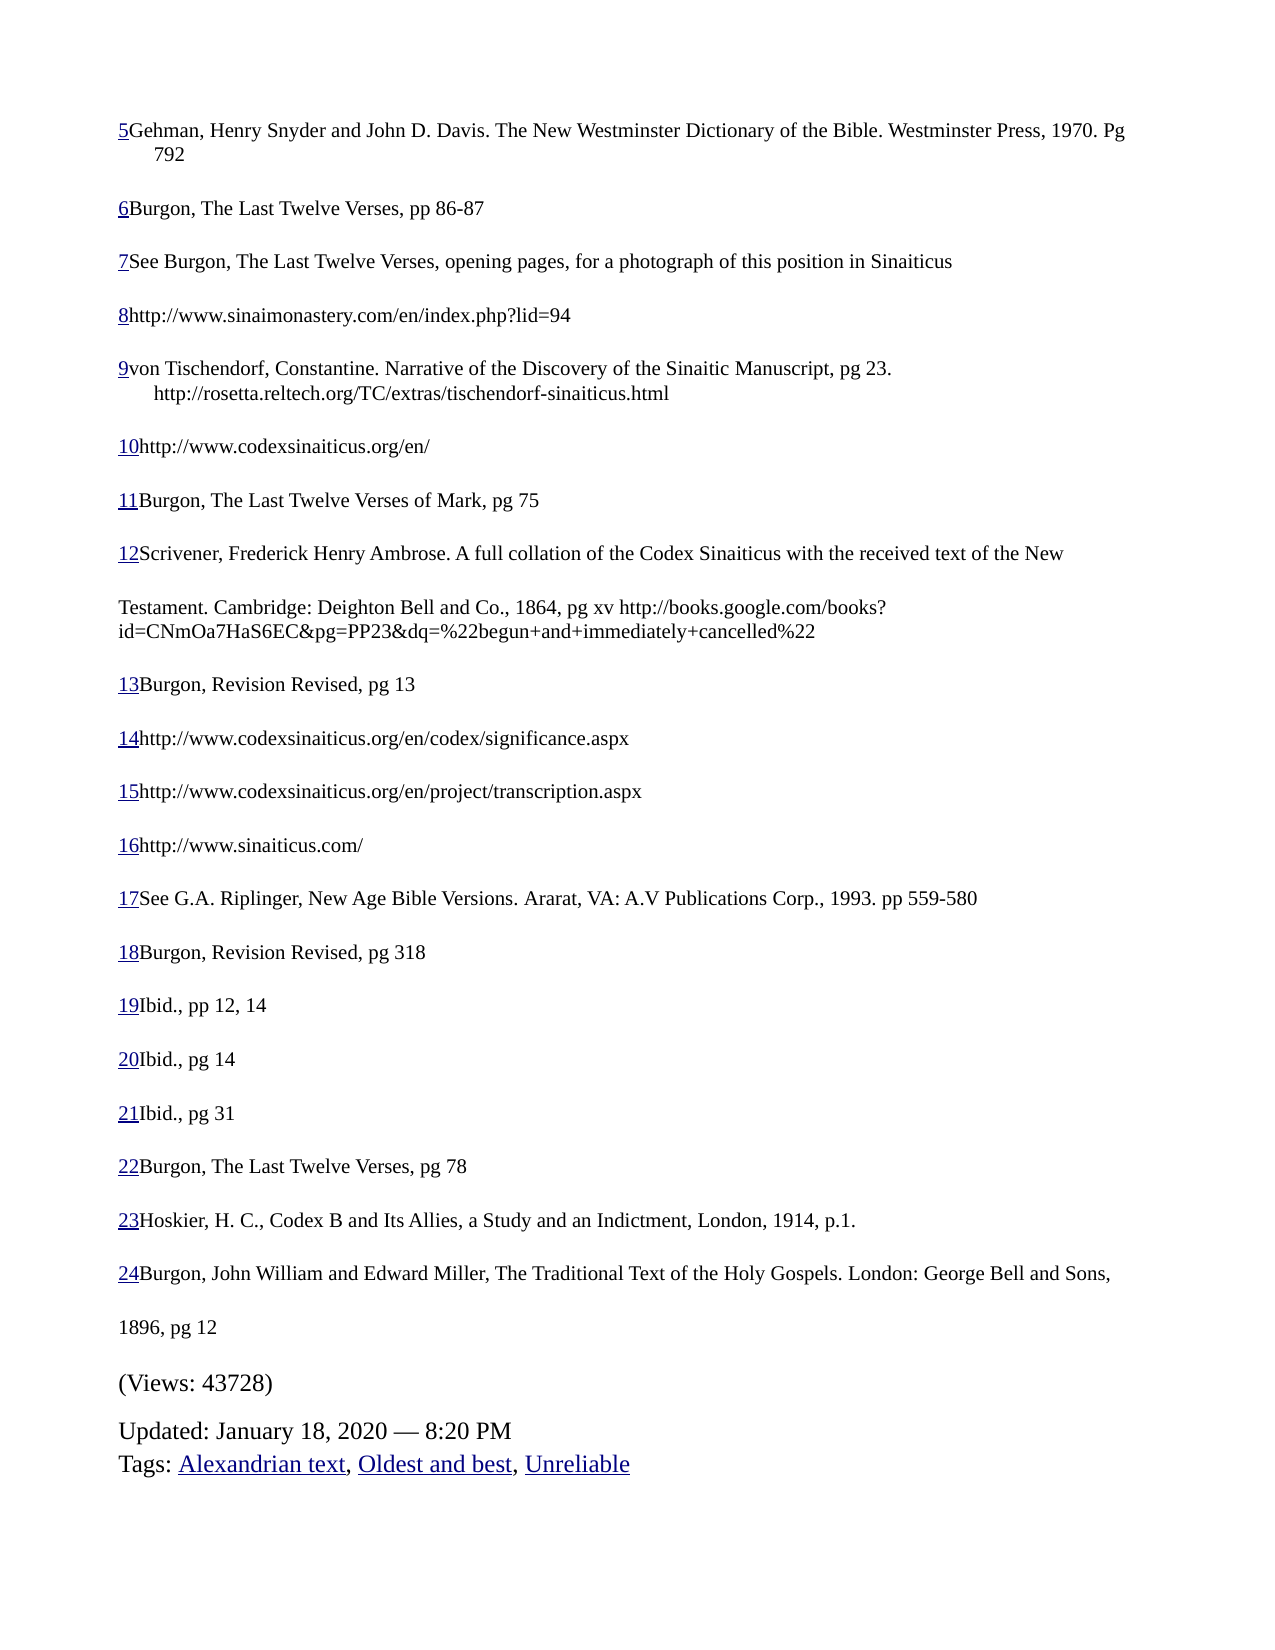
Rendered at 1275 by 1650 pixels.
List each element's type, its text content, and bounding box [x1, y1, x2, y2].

text 6Burgon, The Last Twelve Verses, pp 86-87 [118, 196, 1157, 220]
text 7See Burgon, The Last Twelve Verses, opening pages, for a photograph of this position in Sinaiticus [118, 249, 1157, 273]
text 21Ibid., pg 31 [118, 1101, 1157, 1124]
text 14http://www.codexsinaiticus.org/en/codex/significance.aspx [118, 726, 1157, 750]
text Updated: January 18, 2020 — 8:20 PM [118, 1416, 1157, 1444]
text 17See G.A. Riplinger, New Age Bible Versions. Ararat, VA: A.V Publications Corp., 1993. pp 559-580 [118, 886, 1157, 910]
text 18Burgon, Revision Revised, pg 318 [118, 940, 1157, 964]
text Testament. Cambridge: Deighton Bell and Co., 1864, pg xv http://books.google.com/books?id=CNmOa7HaS6EC&pg=PP23&dq=%22begun+and+immediately+cancelled%22 [118, 594, 1157, 643]
text 23Hoskier, H. C., Codex B and Its Allies, a Study and an Indictment, London, 1914, p.1. [118, 1208, 1157, 1232]
text 5Gehman, Henry Snyder and John D. Davis. The New Westminster Dictionary of the Bible. Westminster Press, 1970. Pg 792 [118, 118, 1157, 166]
text 13Burgon, Revision Revised, pg 13 [118, 672, 1157, 696]
text 12Scrivener, Frederick Henry Ambrose. A full collation of the Codex Sinaiticus with the received text of the New [118, 541, 1157, 565]
text 8http://www.sinaimonastery.com/en/index.php?lid=94 [118, 303, 1157, 327]
text 9von Tischendorf, Constantine. Narrative of the Discovery of the Sinaitic Manuscript, pg 23. http://rosetta.reltech.org/TC/extras/tischendorf-sinaiticus.html [118, 356, 1157, 404]
text 1896, pg 12 [118, 1315, 1157, 1339]
text 10http://www.codexsinaiticus.org/en/ [118, 434, 1157, 458]
text 22Burgon, The Last Twelve Verses, pg 78 [118, 1154, 1157, 1178]
text 11Burgon, The Last Twelve Verses of Mark, pg 75 [118, 487, 1157, 512]
text 24Burgon, John William and Edward Miller, The Traditional Text of the Holy Gospels. London: George Bell and Sons, [118, 1261, 1157, 1285]
text 16http://www.sinaiticus.com/ [118, 833, 1157, 857]
text Tags: Alexandrian text, Oldest and best, Unreliable [118, 1449, 1157, 1478]
text 20Ibid., pg 14 [118, 1047, 1157, 1071]
text (Views: 43728) [118, 1368, 1157, 1397]
text 19Ibid., pp 12, 14 [118, 993, 1157, 1017]
text 15http://www.codexsinaiticus.org/en/project/transcription.aspx [118, 779, 1157, 803]
